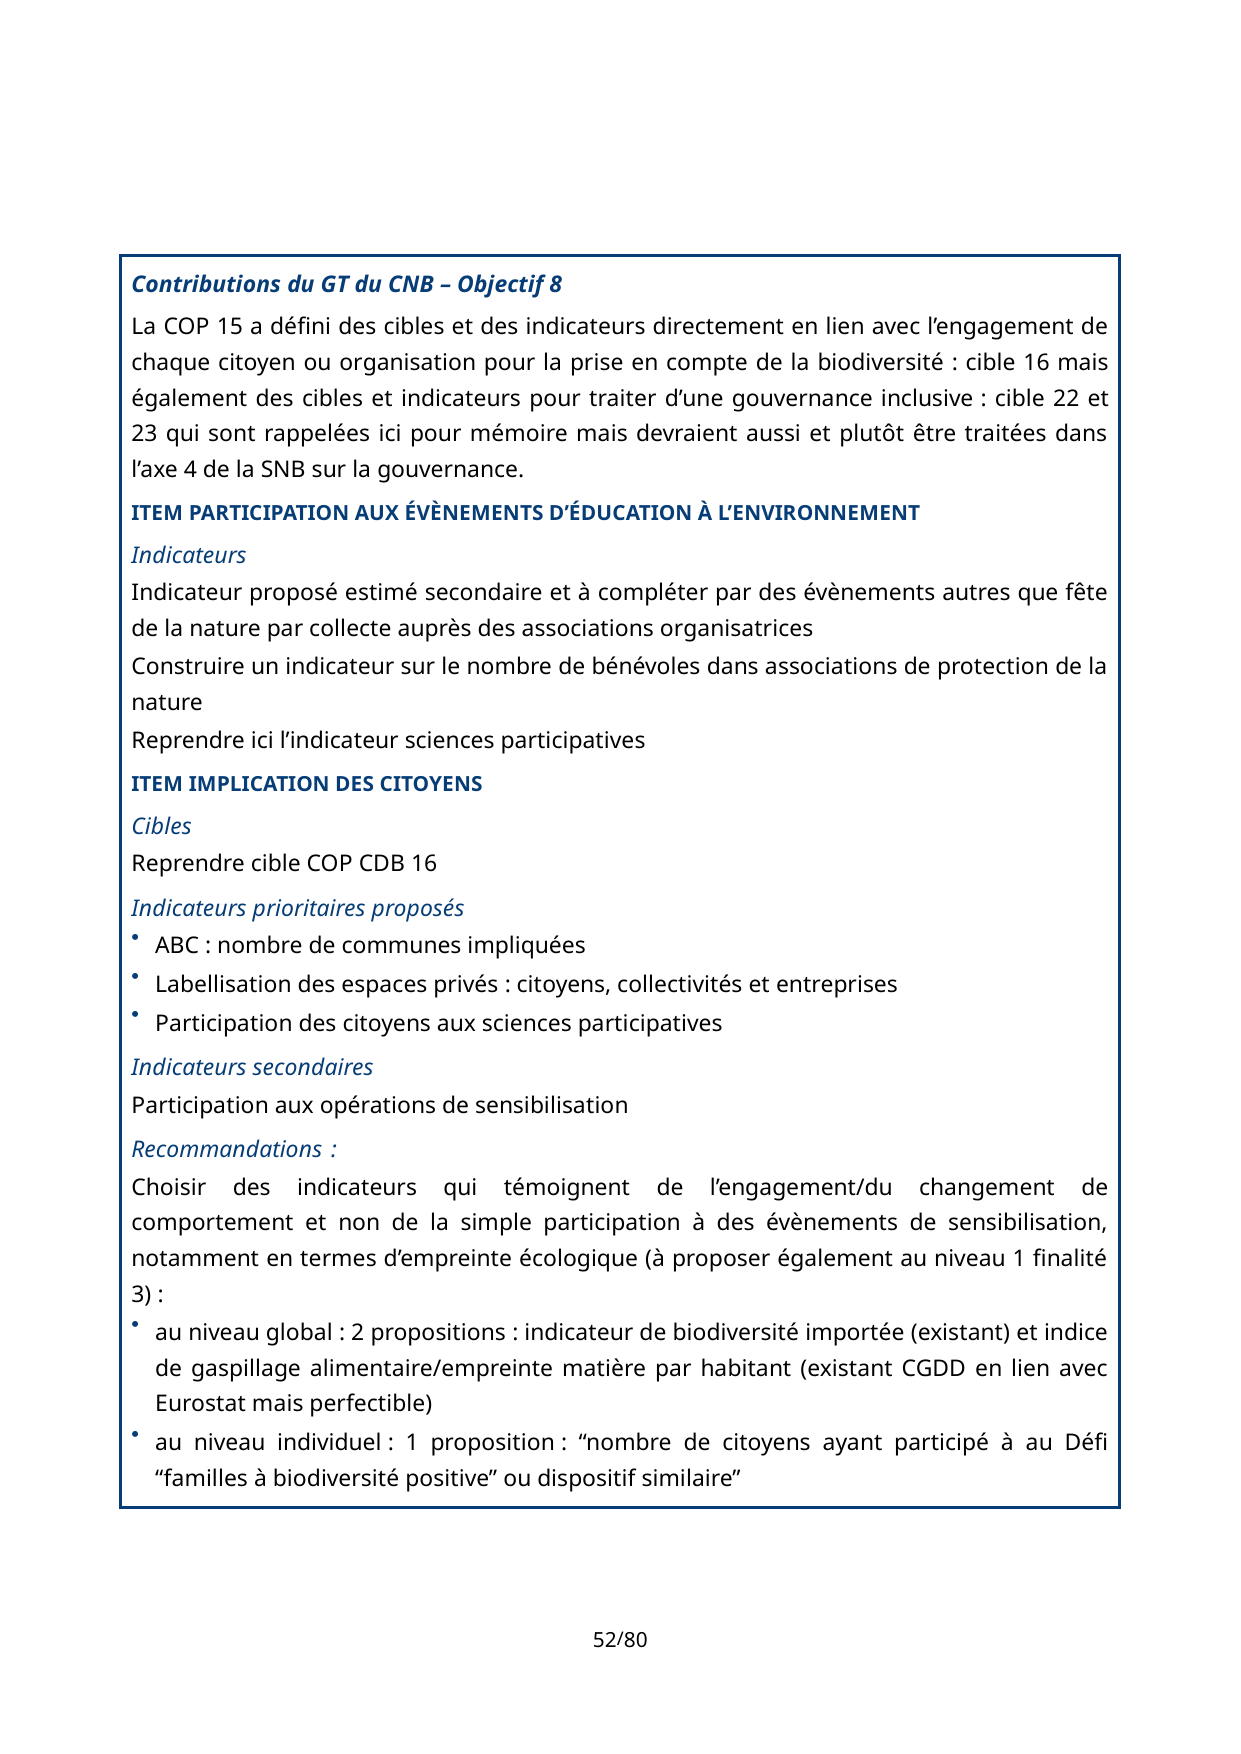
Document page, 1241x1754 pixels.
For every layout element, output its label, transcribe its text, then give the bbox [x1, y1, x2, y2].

table_cell Contributions du GT du CNB – Objectif 8 La COP 15 a défini des cibles et des indicateurs directement en lien avec l’engagement de chaque citoyen ou organisation pour la prise en compte de la biodiversité : cible 16 mais également des cibles et indicateurs pour traiter d’une gouvernance inclusive : cible 22 et 23 qui sont rappelées ici pour mémoire mais devraient aussi et plutôt être traitées dans l’axe 4 de la SNB sur la gouvernance. Item participation aux évènements d’éducation à l’environnement Indicateurs Indicateur proposé estimé secondaire et à compléter par des évènements autres que fête de la nature par collecte auprès des associations organisatrices Construire un indicateur sur le nombre de bénévoles dans associations de protection de la nature Reprendre ici l’indicateur sciences participatives Item implication des citoyens Cibles Reprendre cible COP CDB 16 Indicateurs prioritaires proposés ABC : nombre de communes impliquées Labellisation des espaces privés : citoyens, collectivités et entreprises Participation des citoyens aux sciences participatives Indicateurs secondaires Participation aux opérations de sensibilisation Recommandations : Choisir des indicateurs qui témoignent de l’engagement/du changement de comportement et non de la simple participation à des évènements de sensibilisation, notamment en termes d’empreinte écologique (à proposer également au niveau 1 finalité 3) : au niveau global : 2 propositions : indicateur de biodiversité importée (existant) et indice de gaspillage alimentaire/empreinte matière par habitant (existant CGDD en lien avec Eurostat mais perfectible) au niveau individuel : 1 proposition : “nombre de citoyens ayant participé à au Défi “familles à biodiversité positive” ou dispositif similaire” [122, 257, 1118, 1506]
